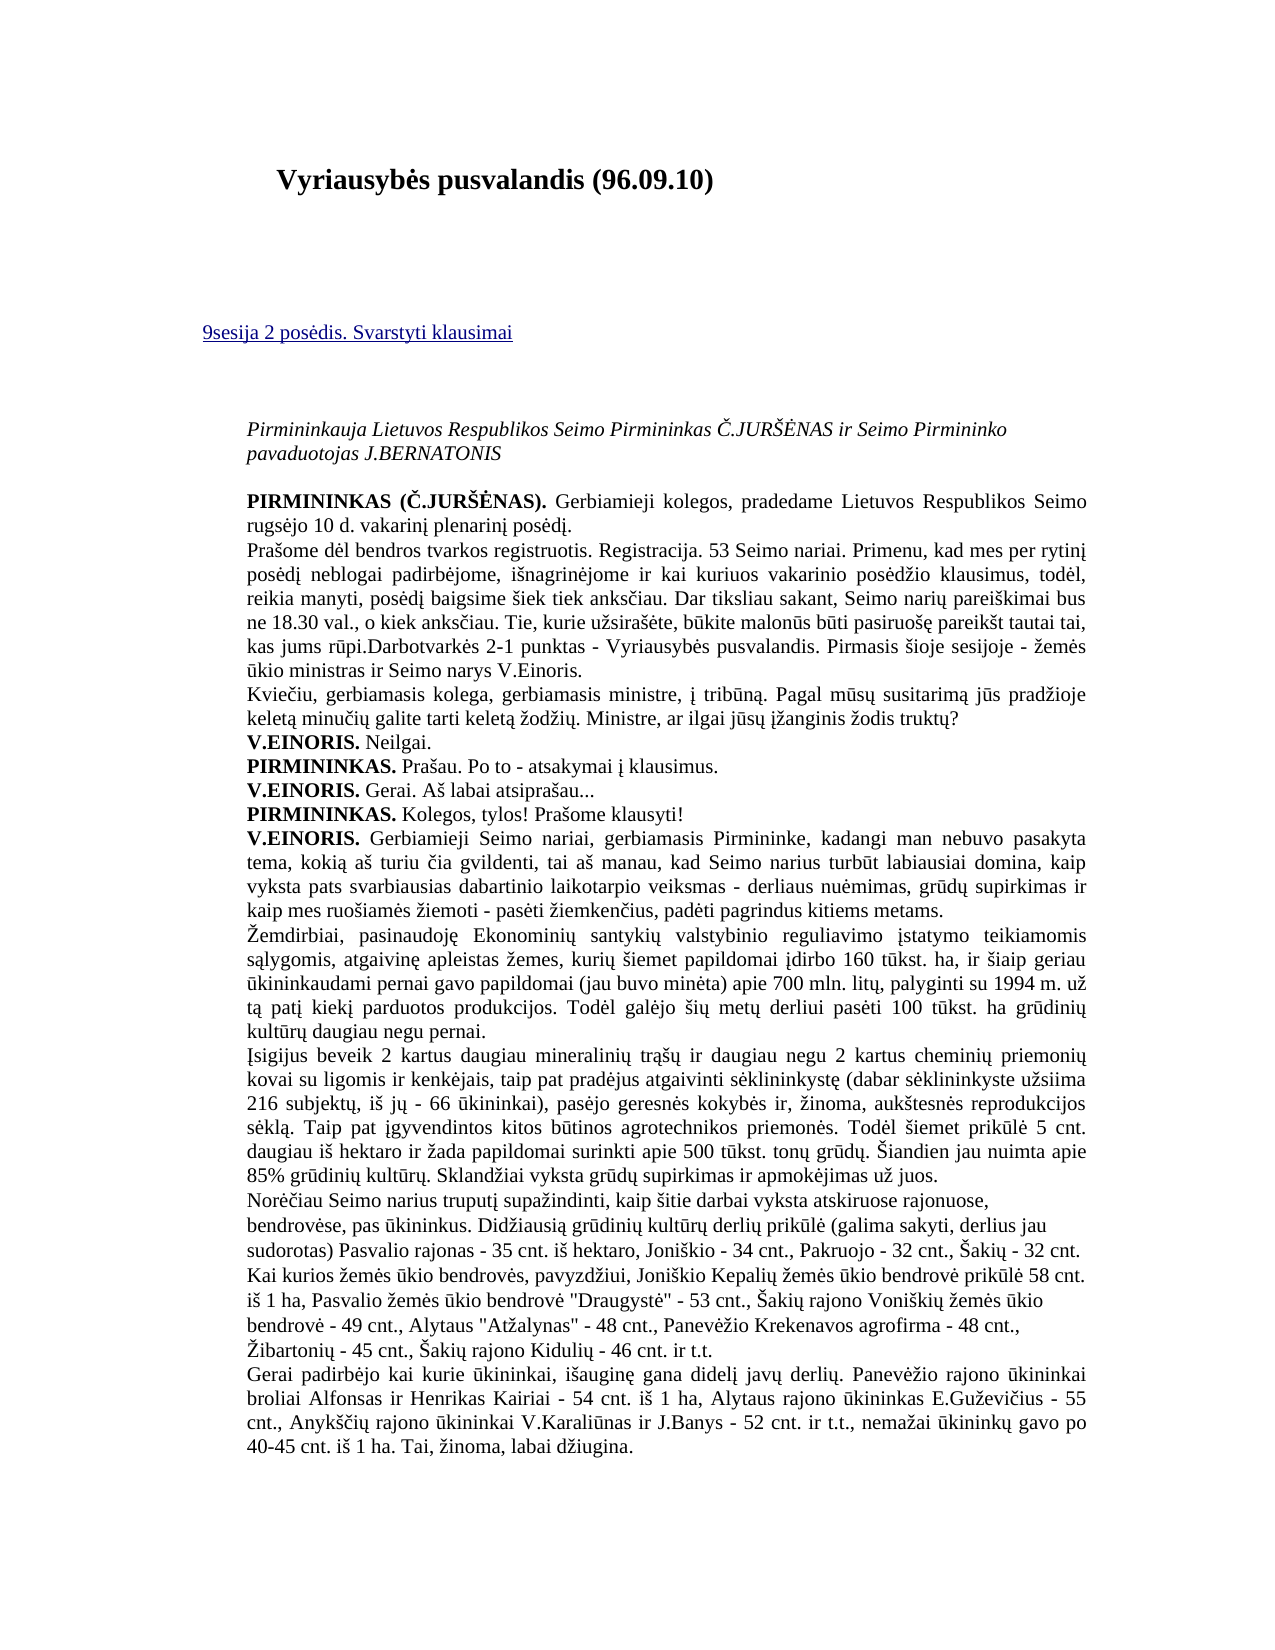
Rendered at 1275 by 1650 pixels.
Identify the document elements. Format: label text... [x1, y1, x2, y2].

text V.EINORIS. Gerai. Aš labai atsiprašau... [247, 778, 1087, 802]
text Vyriausybės pusvalandis (96.09.10) [247, 162, 1087, 196]
text Kviečiu, gerbiamasis kolega, gerbiamasis ministre, į tribūną. Pagal mūsų susitarimą jūs pradžioje keletą minučių galite tarti keletą žodžių. Ministre, ar ilgai jūsų įžanginis žodis truktų? [247, 682, 1087, 730]
text Norėčiau Seimo narius truputį supažindinti, kaip šitie darbai vyksta atskiruose rajonuose, bendrovėse, pas ūkininkus. Didžiausią grūdinių kultūrų derlių prikūlė (galima sakyti, derlius jau sudorotas) Pasvalio rajonas - 35 cnt. iš hektaro, Joniškio - 34 cnt., Pakruojo - 32 cnt., Šakių - 32 cnt. Kai kurios žemės ūkio bendrovės, pavyzdžiui, Joniškio Kepalių žemės ūkio bendrovė prikūlė 58 cnt. iš 1 ha, Pasvalio žemės ūkio bendrovė "Draugystė" - 53 cnt., Šakių rajono Voniškių žemės ūkio bendrovė - 49 cnt., Alytaus "Atžalynas" - 48 cnt., Panevėžio Krekenavos agrofirma - 48 cnt., Žibartonių - 45 cnt., Šakių rajono Kidulių - 46 cnt. ir t.t. [247, 1187, 1087, 1362]
text 9sesija 2 posėdis. Svarstyti klausimai [202, 320, 1087, 344]
text V.EINORIS. Neilgai. [247, 730, 1087, 754]
text PIRMININKAS (Č.JURŠĖNAS). Gerbiamieji kolegos, pradedame Lietuvos Respublikos Seimo rugsėjo 10 d. vakarinį plenarinį posėdį. [247, 489, 1087, 537]
text Pirmininkauja Lietuvos Respublikos Seimo Pirmininkas Č.JURŠĖNAS ir Seimo Pirmininko pavaduotojas J.BERNATONIS [247, 417, 1087, 465]
text Gerai padirbėjo kai kurie ūkininkai, išauginę gana didelį javų derlių. Panevėžio rajono ūkininkai broliai Alfonsas ir Henrikas Kairiai - 54 cnt. iš 1 ha, Alytaus rajono ūkininkas E.Guževičius - 55 cnt., Anykščių rajono ūkininkai V.Karaliūnas ir J.Banys - 52 cnt. ir t.t., nemažai ūkininkų gavo po 40-45 cnt. iš 1 ha. Tai, žinoma, labai džiugina. [247, 1362, 1087, 1458]
text PIRMININKAS. Kolegos, tylos! Prašome klausyti! [247, 802, 1087, 826]
text PIRMININKAS. Prašau. Po to - atsakymai į klausimus. [247, 754, 1087, 778]
text Žemdirbiai, pasinaudoję Ekonominių santykių valstybinio reguliavimo įstatymo teikiamomis sąlygomis, atgaivinę apleistas žemes, kurių šiemet papildomai įdirbo 160 tūkst. ha, ir šiaip geriau ūkininkaudami pernai gavo papildomai (jau buvo minėta) apie 700 mln. litų, palyginti su 1994 m. už tą patį kiekį parduotos produkcijos. Todėl galėjo šių metų derliui pasėti 100 tūkst. ha grūdinių kultūrų daugiau negu pernai. [247, 922, 1087, 1043]
text V.EINORIS. Gerbiamieji Seimo nariai, gerbiamasis Pirmininke, kadangi man nebuvo pasakyta tema, kokią aš turiu čia gvildenti, tai aš manau, kad Seimo narius turbūt labiausiai domina, kaip vyksta pats svarbiausias dabartinio laikotarpio veiksmas - derliaus nuėmimas, grūdų supirkimas ir kaip mes ruošiamės žiemoti - pasėti žiemkenčius, padėti pagrindus kitiems metams. [247, 826, 1087, 922]
text Įsigijus beveik 2 kartus daugiau mineralinių trąšų ir daugiau negu 2 kartus cheminių priemonių kovai su ligomis ir kenkėjais, taip pat pradėjus atgaivinti sėklininkystę (dabar sėklininkyste užsiima 216 subjektų, iš jų - 66 ūkininkai), pasėjo geresnės kokybės ir, žinoma, aukštesnės reprodukcijos sėklą. Taip pat įgyvendintos kitos būtinos agrotechnikos priemonės. Todėl šiemet prikūlė 5 cnt. daugiau iš hektaro ir žada papildomai surinkti apie 500 tūkst. tonų grūdų. Šiandien jau nuimta apie 85% grūdinių kultūrų. Sklandžiai vyksta grūdų supirkimas ir apmokėjimas už juos. [247, 1043, 1087, 1187]
text Prašome dėl bendros tvarkos registruotis. Registracija. 53 Seimo nariai. Primenu, kad mes per rytinį posėdį neblogai padirbėjome, išnagrinėjome ir kai kuriuos vakarinio posėdžio klausimus, todėl, reikia manyti, posėdį baigsime šiek tiek anksčiau. Dar tiksliau sakant, Seimo narių pareiškimai bus ne 18.30 val., o kiek anksčiau. Tie, kurie užsirašėte, būkite malonūs būti pasiruošę pareikšt tautai tai, kas jums rūpi.Darbotvarkės 2-1 punktas - Vyriausybės pusvalandis. Pirmasis šioje sesijoje - žemės ūkio ministras ir Seimo narys V.Einoris. [247, 537, 1087, 682]
